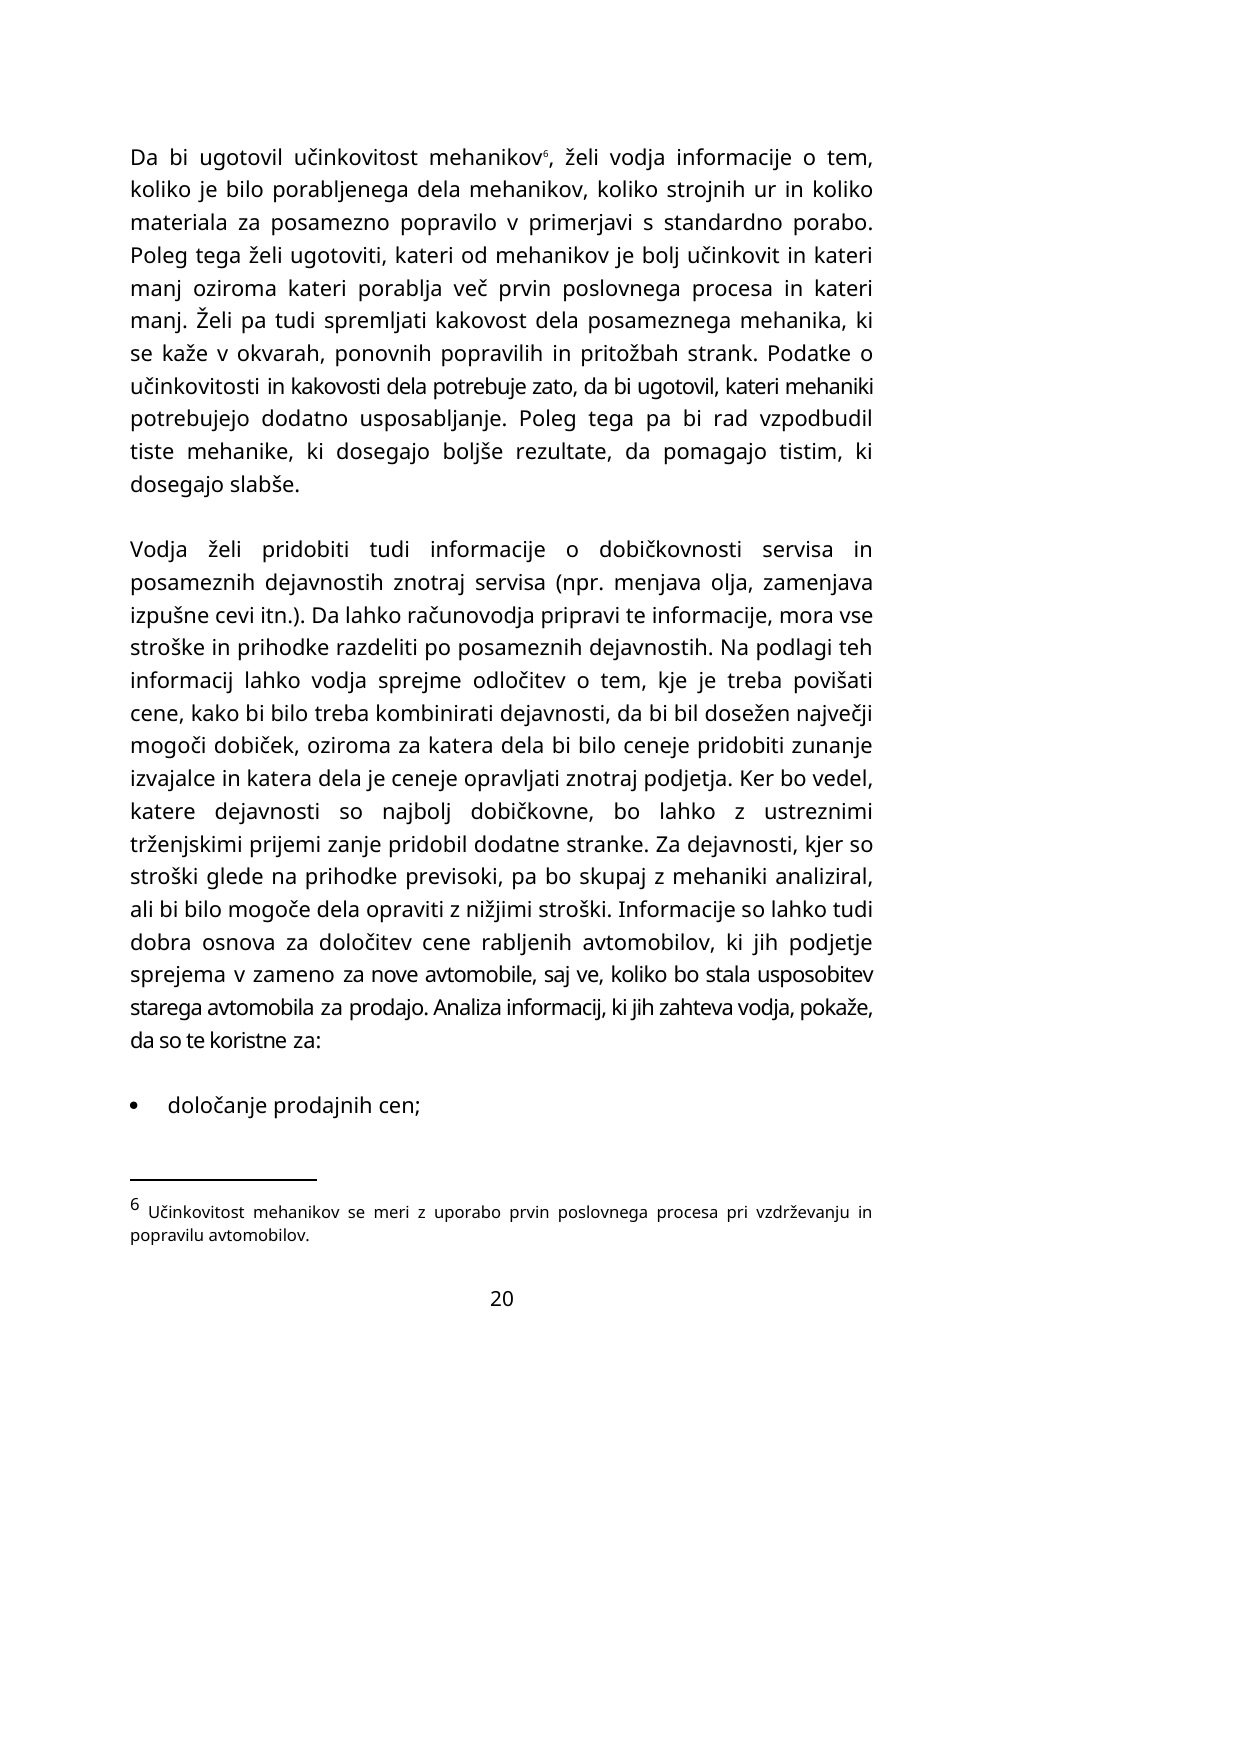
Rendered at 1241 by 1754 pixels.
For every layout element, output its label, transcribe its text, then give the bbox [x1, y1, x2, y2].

text Vodja želi pridobiti tudi informacije o dobičkovnosti servisa in posameznih dejavnostih znotraj servisa (npr. menjava olja, zamenjava izpušne cevi itn.). Da lahko računovodja pripravi te informacije, mora vse stroške in prihodke razdeliti po posameznih dejavnostih. Na podlagi teh informacij lahko vodja sprejme odločitev o tem, kje je treba povišati cene, kako bi bilo treba kombinirati dejavnosti, da bi bil dosežen največji mogoči dobiček, oziroma za katera dela bi bilo ceneje pridobiti zunanje izvajalce in katera dela je ceneje opravljati znotraj podjetja. Ker bo vedel, katere dejavnosti so najbolj dobičkovne, bo lahko z ustreznimi trženjskimi prijemi zanje pridobil dodatne stranke. Za dejavnosti, kjer so stroški glede na prihodke previsoki, pa bo skupaj z mehaniki analiziral, ali bi bilo mogoče dela opraviti z nižjimi stroški. Informacije so lahko tudi dobra osnova za določitev cene rabljenih avtomobilov, ki jih podjetje sprejema v zameno za nove avtomobile, saj ve, koliko bo stala usposobitev starega avtomobila za prodajo. Analiza informacij, ki jih zahteva vodja, pokaže, da so te koristne za: [130, 534, 874, 1055]
text Učinkovitost mehanikov se meri z uporabo prvin poslovnega procesa pri vzdrževanju in popravilu avtomobilov. [130, 1192, 874, 1246]
text Da bi ugotovil učinkovitost mehanikov, želi vodja informacije o tem, koliko je bilo porabljenega dela mehanikov, koliko strojnih ur in koliko materiala za posamezno popravilo v primerjavi s standardno porabo. Poleg tega želi ugotoviti, kateri od mehanikov je bolj učinkovit in kateri manj oziroma kateri porablja več prvin poslovnega procesa in kateri manj. Želi pa tudi spremljati kakovost dela posameznega mehanika, ki se kaže v okvarah, ponovnih popravilih in pritožbah strank. Podatke o učinkovitosti in kakovosti dela potrebuje zato, da bi ugotovil, kateri mehaniki potrebujejo dodatno usposabljanje. Poleg tega pa bi rad vzpodbudil tiste mehanike, ki dosegajo boljše rezultate, da pomagajo tistim, ki dosegajo slabše. [130, 142, 874, 499]
list določanje prodajnih cen; [130, 1090, 874, 1120]
